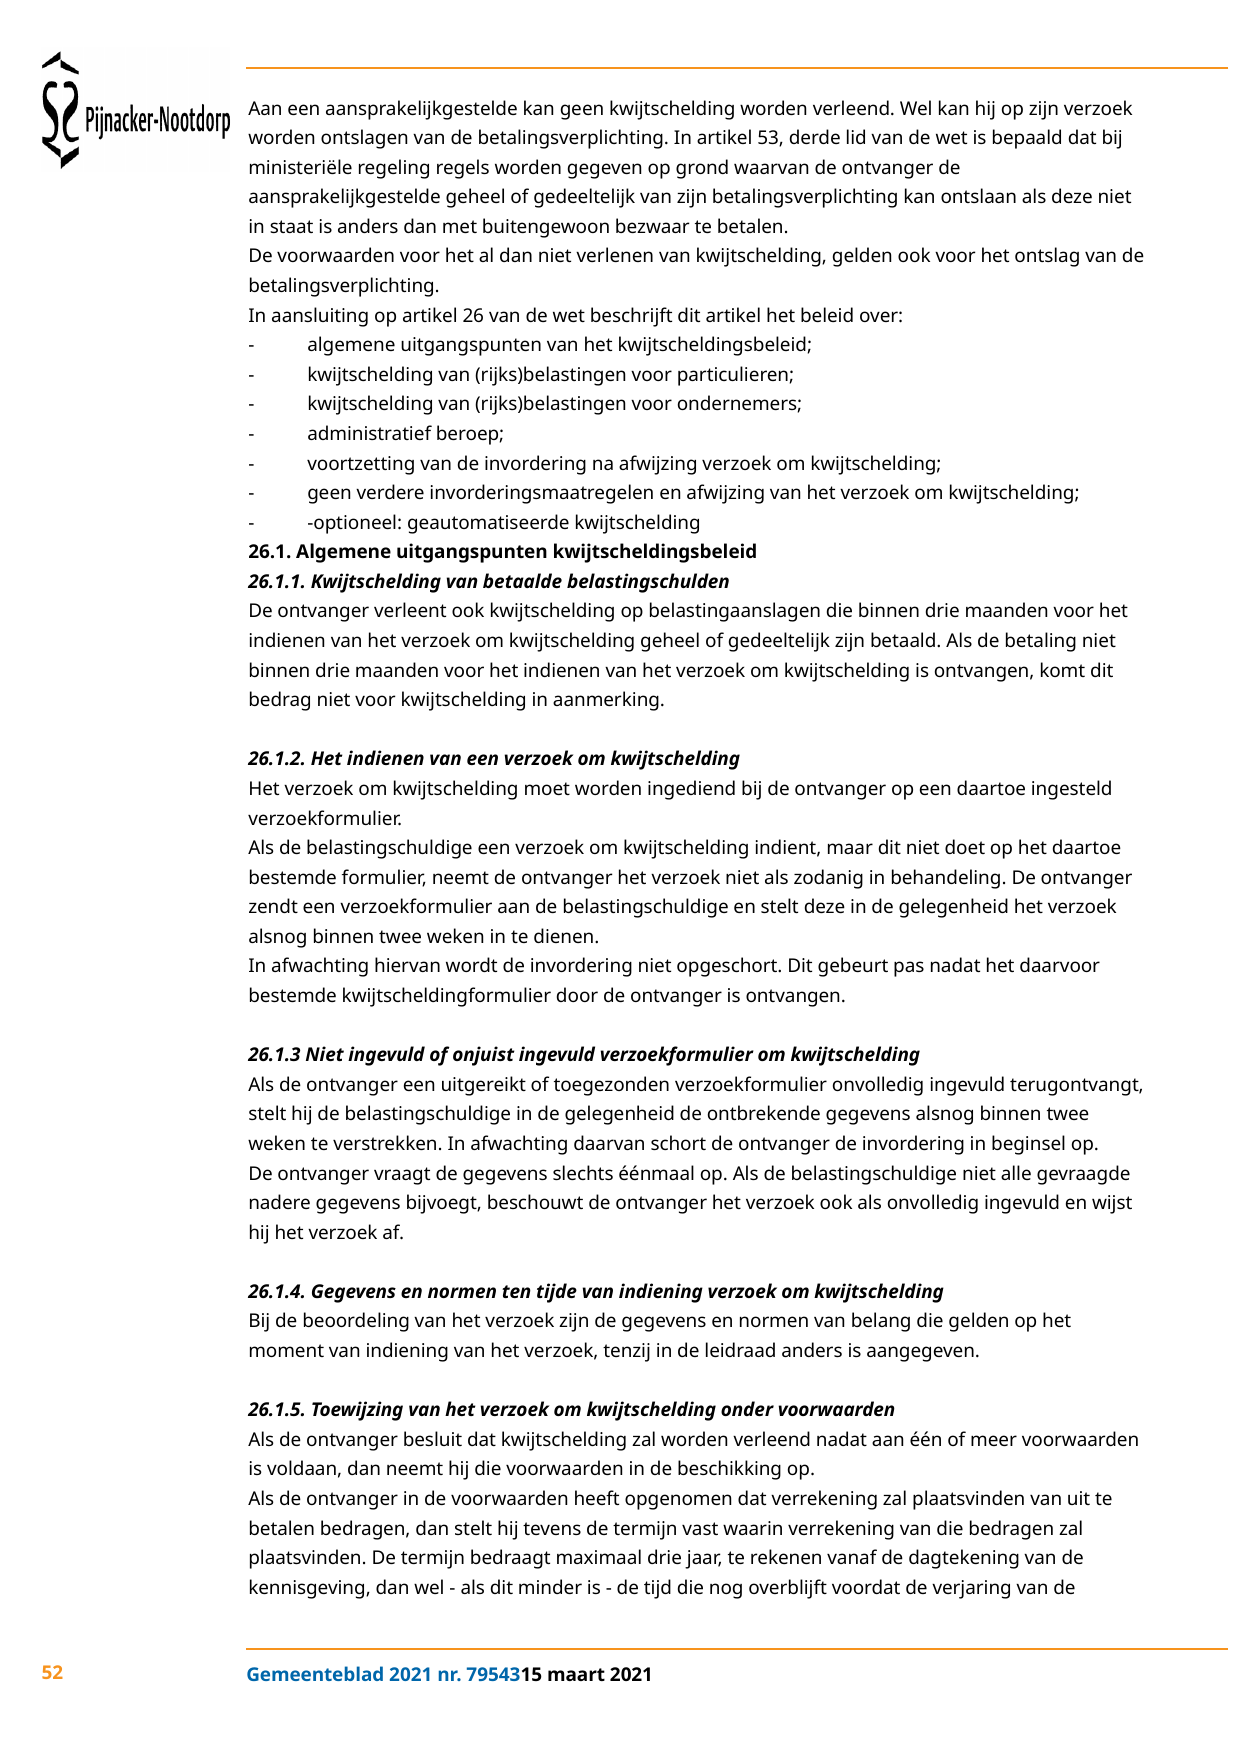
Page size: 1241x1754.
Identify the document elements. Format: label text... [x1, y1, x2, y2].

text 26.1.3 Niet ingevuld of onjuist ingevuld verzoekformulier om kwijtschelding [248, 1041, 1152, 1067]
text Bij de beoordeling van het verzoek zijn de gegevens en normen van belang die gelden op het moment van indiening van het verzoek, tenzij in de leidraad anders is aangegeven. [248, 1308, 1152, 1363]
list -optioneel: geautomatiseerde kwijtschelding [248, 509, 1152, 535]
list voortzetting van de invordering na afwijzing verzoek om kwijtschelding; [248, 450, 1152, 476]
text Als de ontvanger besluit dat kwijtschelding zal worden verleend nadat aan één of meer voorwaarden is voldaan, dan neemt hij die voorwaarden in de beschikking op. [248, 1426, 1152, 1481]
text Als de ontvanger een uitgereikt of toegezonden verzoekformulier onvolledig ingevuld terugontvangt, stelt hij de belastingschuldige in de gelegenheid de ontbrekende gegevens alsnog binnen twee weken te verstrekken. In afwachting daarvan schort de ontvanger de invordering in beginsel op. [248, 1071, 1152, 1156]
text 26.1. Algemene uitgangspunten kwijtscheldingsbeleid [248, 538, 1152, 564]
text 26.1.5. Toewijzing van het verzoek om kwijtschelding onder voorwaarden [248, 1396, 1152, 1422]
text 26.1.4. Gegevens en normen ten tijde van indiening verzoek om kwijtschelding [248, 1278, 1152, 1304]
list kwijtschelding van (rijks)belastingen voor particulieren; [248, 361, 1152, 387]
text 26.1.1. Kwijtschelding van betaalde belastingschulden [248, 568, 1152, 594]
text Het verzoek om kwijtschelding moet worden ingediend bij de ontvanger op een daartoe ingesteld verzoekformulier. [248, 775, 1152, 831]
text Aan een aansprakelijkgestelde kan geen kwijtschelding worden verleend. Wel kan hij op zijn verzoek worden ontslagen van de betalingsverplichting. In artikel 53, derde lid van de wet is bepaald dat bij ministeriële regeling regels worden gegeven op grond waarvan de ontvanger de aansprakelijkgestelde geheel of gedeeltelijk van zijn betalingsverplichting kan ontslaan als deze niet in staat is anders dan met buitengewoon bezwaar te betalen. [248, 95, 1152, 239]
text 26.1.2. Het indienen van een verzoek om kwijtschelding [248, 746, 1152, 771]
text In aansluiting op artikel 26 van de wet beschrijft dit artikel het beleid over: [248, 302, 1152, 328]
list administratief beroep; [248, 420, 1152, 446]
text De ontvanger vraagt de gegevens slechts éénmaal op. Als de belastingschuldige niet alle gevraagde nadere gegevens bijvoegt, beschouwt de ontvanger het verzoek ook als onvolledig ingevuld en wijst hij het verzoek af. [248, 1160, 1152, 1245]
text Als de ontvanger in de voorwaarden heeft opgenomen dat verrekening zal plaatsvinden van uit te betalen bedragen, dan stelt hij tevens de termijn vast waarin verrekening van die bedragen zal plaatsvinden. De termijn bedraagt maximaal drie jaar, te rekenen vanaf de dagtekening van de kennisgeving, dan wel - als dit minder is - de tijd die nog overblijft voordat de verjaring van de [248, 1485, 1152, 1600]
list kwijtschelding van (rijks)belastingen voor ondernemers; [248, 391, 1152, 416]
text In afwachting hiervan wordt de invordering niet opgeschort. Dit gebeurt pas nadat het daarvoor bestemde kwijtscheldingformulier door de ontvanger is ontvangen. [248, 953, 1152, 1008]
list geen verdere invorderingsmaatregelen en afwijzing van het verzoek om kwijtschelding; [248, 479, 1152, 505]
text De ontvanger verleent ook kwijtschelding op belastingaanslagen die binnen drie maanden voor het indienen van het verzoek om kwijtschelding geheel of gedeeltelijk zijn betaald. Als de betaling niet binnen drie maanden voor het indienen van het verzoek om kwijtschelding is ontvangen, komt dit bedrag niet voor kwijtschelding in aanmerking. [248, 598, 1152, 712]
text De voorwaarden voor het al dan niet verlenen van kwijtschelding, gelden ook voor het ontslag van de betalingsverplichting. [248, 243, 1152, 298]
text Als de belastingschuldige een verzoek om kwijtschelding indient, maar dit niet doet op het daartoe bestemde formulier, neemt de ontvanger het verzoek niet als zodanig in behandeling. De ontvanger zendt een verzoekformulier aan de belastingschuldige en stelt deze in de gelegenheid het verzoek alsnog binnen twee weken in te dienen. [248, 834, 1152, 949]
list algemene uitgangspunten van het kwijtscheldingsbeleid; [248, 331, 1152, 357]
picture [41, 47, 231, 172]
